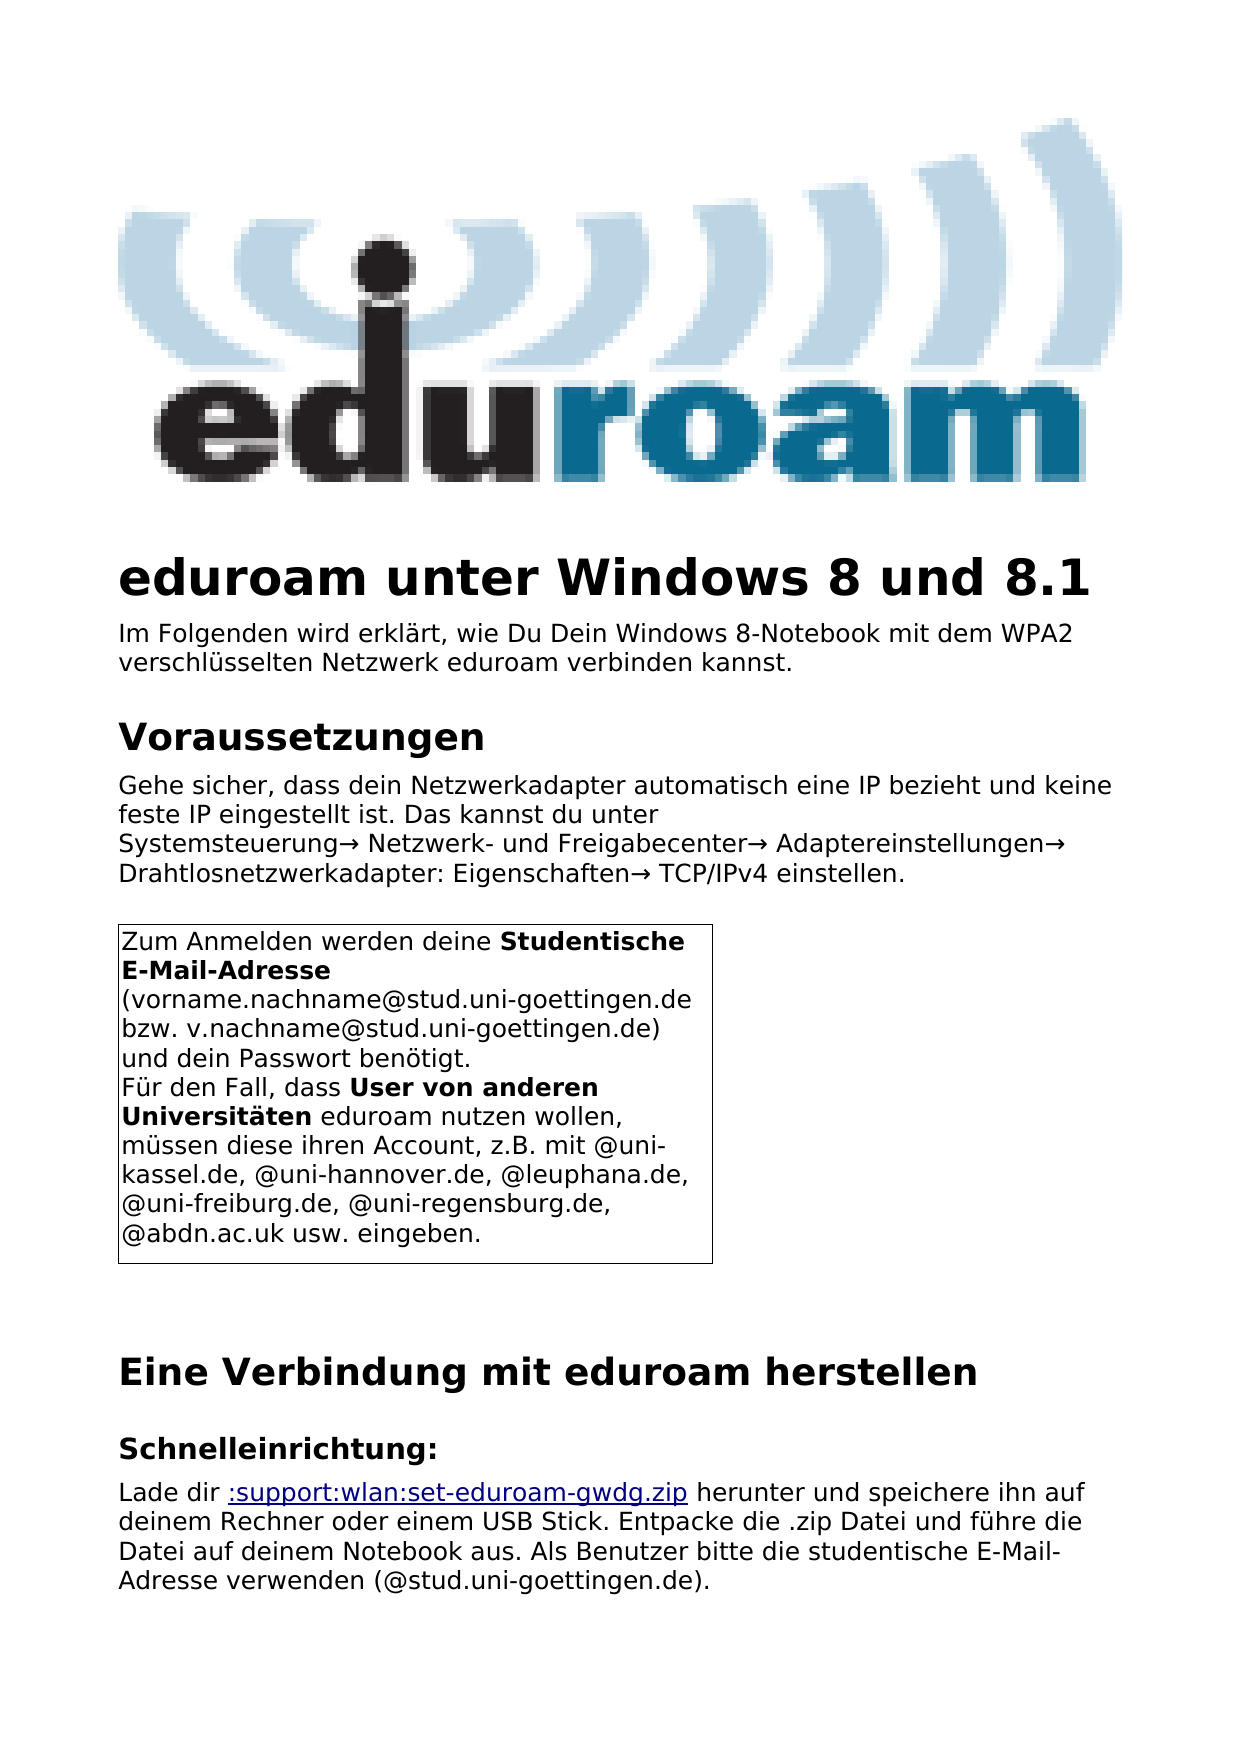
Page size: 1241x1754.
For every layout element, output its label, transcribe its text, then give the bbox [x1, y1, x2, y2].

subtitle Schnelleinrichtung: [118, 1432, 1122, 1466]
table_header Zum Anmelden werden deine Studentische E-Mail-Adresse (vorname.nachname@stud.uni-goettingen.de bzw. v.nachname@stud.uni-goettingen.de) und dein Passwort benötigt. Für den Fall, dass User von anderen Universitäten eduroam nutzen wollen, müssen diese ihren Account, z.B. mit @uni-kassel.de, @uni-hannover.de, @leuphana.de, @uni-freiburg.de, @uni-regensburg.de, @abdn.ac.uk usw. eingeben. [119, 925, 712, 1263]
text Lade dir :support:wlan:set-eduroam-gwdg.zip herunter und speichere ihn auf deinem Rechner oder einem USB Stick. Entpacke die .zip Datei und führe die Datei auf deinem Notebook aus. Als Benutzer bitte die studentische E-Mail-Adresse verwenden (@stud.uni-goettingen.de). [118, 1478, 1122, 1595]
subtitle Eine Verbindung mit eduroam herstellen [118, 1351, 1122, 1394]
text Im Folgenden wird erklärt, wie Du Dein Windows 8-Notebook mit dem WPA2 verschlüsselten Netzwerk eduroam verbinden kannst. [118, 619, 1122, 678]
subtitle Voraussetzungen [118, 715, 1122, 759]
subtitle eduroam unter Windows 8 und 8.1 [118, 548, 1122, 607]
picture [118, 118, 1123, 482]
text Gehe sicher, dass dein Netzwerkadapter automatisch eine IP bezieht und keine feste IP eingestellt ist. Das kannst du unter Systemsteuerung→ Netzwerk- und Freigabecenter→ Adaptereinstellungen→ Drahtlosnetzwerkadapter: Eigenschaften→ TCP/IPv4 einstellen. [118, 771, 1122, 888]
